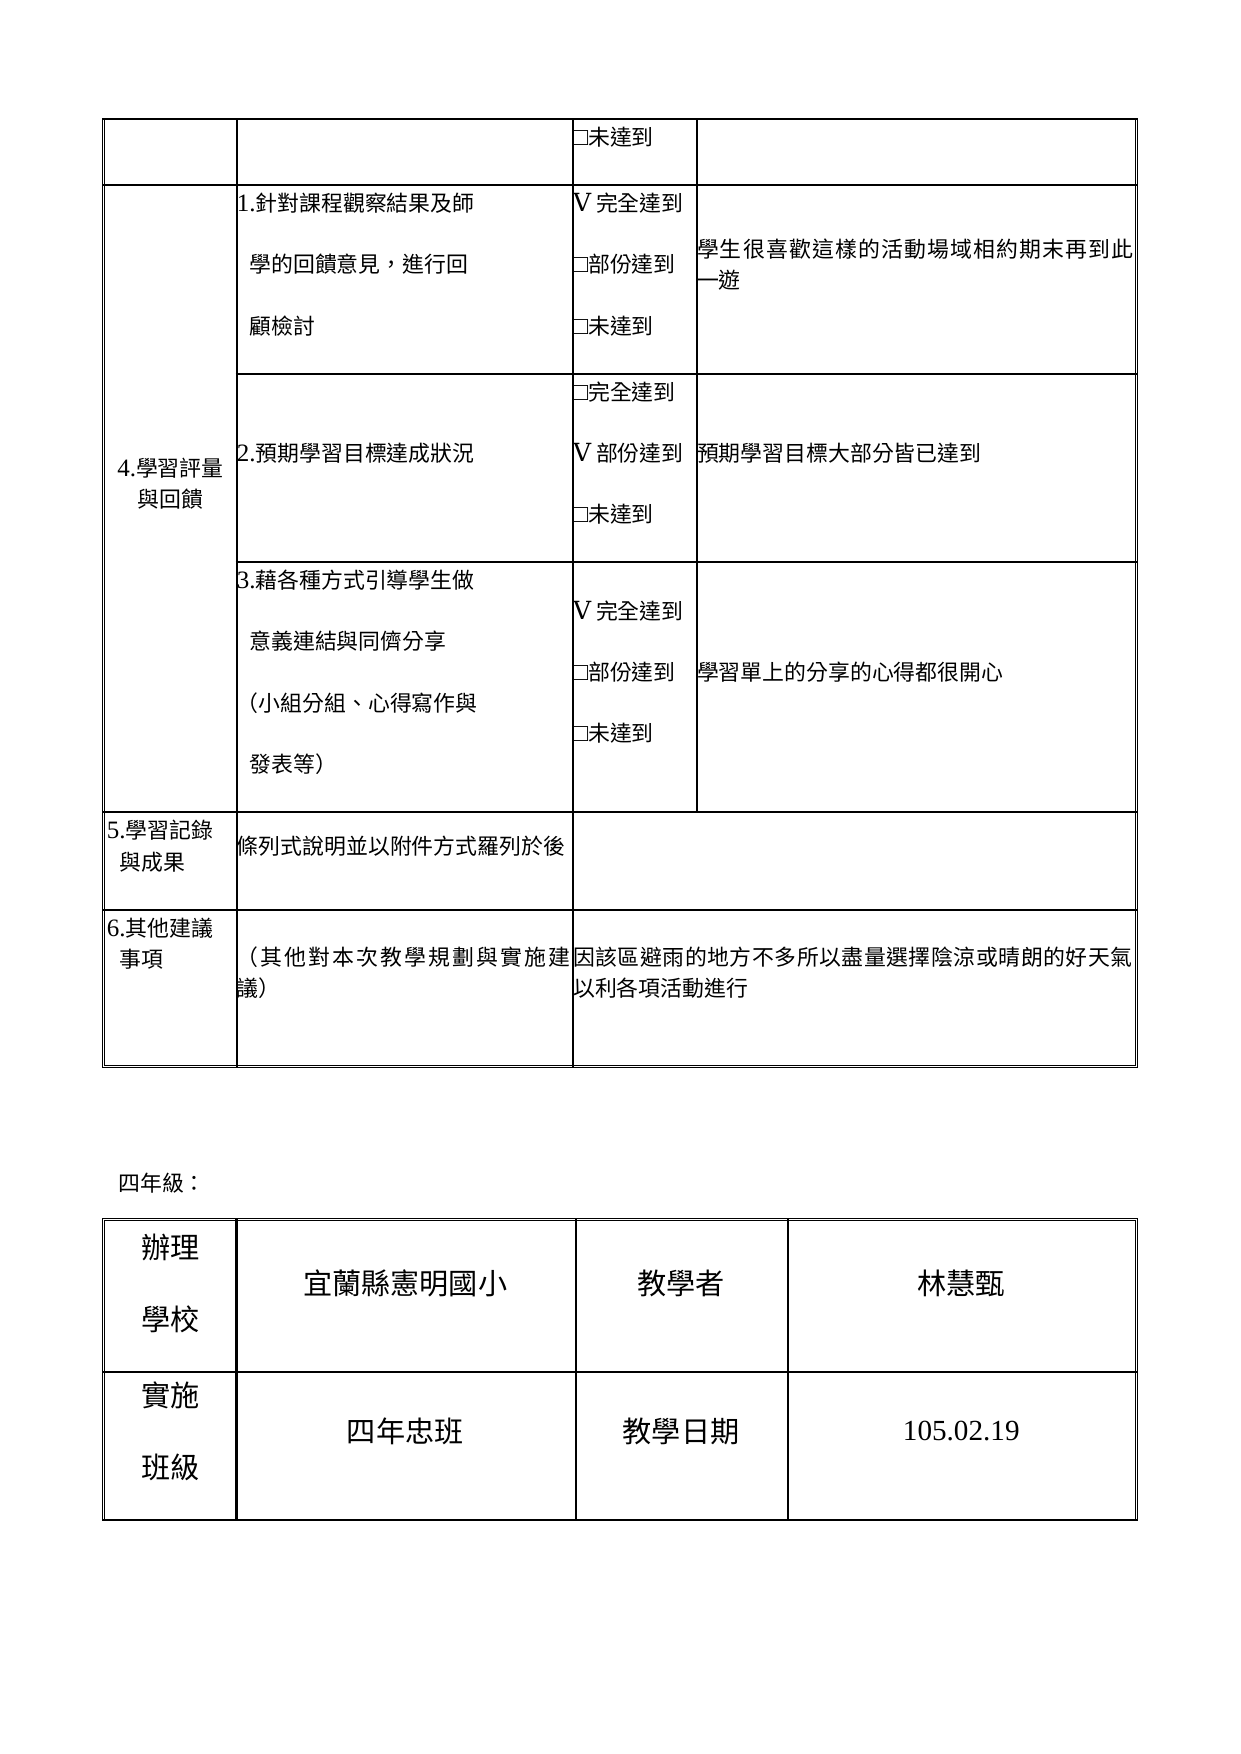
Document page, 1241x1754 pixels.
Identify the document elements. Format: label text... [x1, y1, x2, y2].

text 四年級： [118, 1166, 1122, 1197]
table_cell 實施 班級 [105, 1373, 235, 1519]
table_cell 學習單上的分享的心得都很開心 [698, 563, 1135, 811]
table_cell 因該區避雨的地方不多所以盡量選擇陰涼或晴朗的好天氣以利各項活動進行 [574, 911, 1135, 1064]
table_cell 4.學習評量與回饋 [105, 186, 236, 811]
table_cell 5.學習記錄 與成果 [105, 813, 236, 908]
table_cell [574, 813, 1135, 908]
table_cell 條列式說明並以附件方式羅列於後 [238, 813, 572, 908]
table_cell Ⅴ完全達到 □部份達到 □未達到 [574, 186, 696, 373]
table_cell 學生很喜歡這樣的活動場域相約期末再到此一遊 [698, 186, 1135, 373]
table_cell 四年忠班 [238, 1373, 575, 1519]
table_header 辦理 學校 [105, 1221, 235, 1371]
table_cell [238, 120, 572, 184]
table_cell 6.其他建議 事項 [105, 911, 236, 1064]
table_cell 105.02.19 [789, 1373, 1135, 1519]
table_cell □完全達到 Ⅴ部份達到 □未達到 [574, 375, 696, 561]
table_cell [698, 120, 1135, 184]
table_cell 教學日期 [577, 1373, 787, 1519]
table_cell （其他對本次教學規劃與實施建議） [238, 911, 572, 1064]
table_cell 2.預期學習目標達成狀況 [238, 375, 572, 561]
table_cell Ⅴ完全達到 □部份達到 □未達到 [574, 563, 696, 811]
table_cell □未達到 [574, 120, 696, 184]
table_cell 3.藉各種方式引導學生做 意義連結與同儕分享 （小組分組、心得寫作與 發表等） [238, 563, 572, 811]
table_header 宜蘭縣憲明國小 [238, 1221, 575, 1371]
table_cell [105, 120, 236, 184]
table_header 教學者 [577, 1221, 787, 1371]
table_cell 預期學習目標大部分皆已達到 [698, 375, 1135, 561]
table_header 林慧甄 [789, 1221, 1135, 1371]
table_cell 1.針對課程觀察結果及師 學的回饋意見，進行回 顧檢討 [238, 186, 572, 373]
